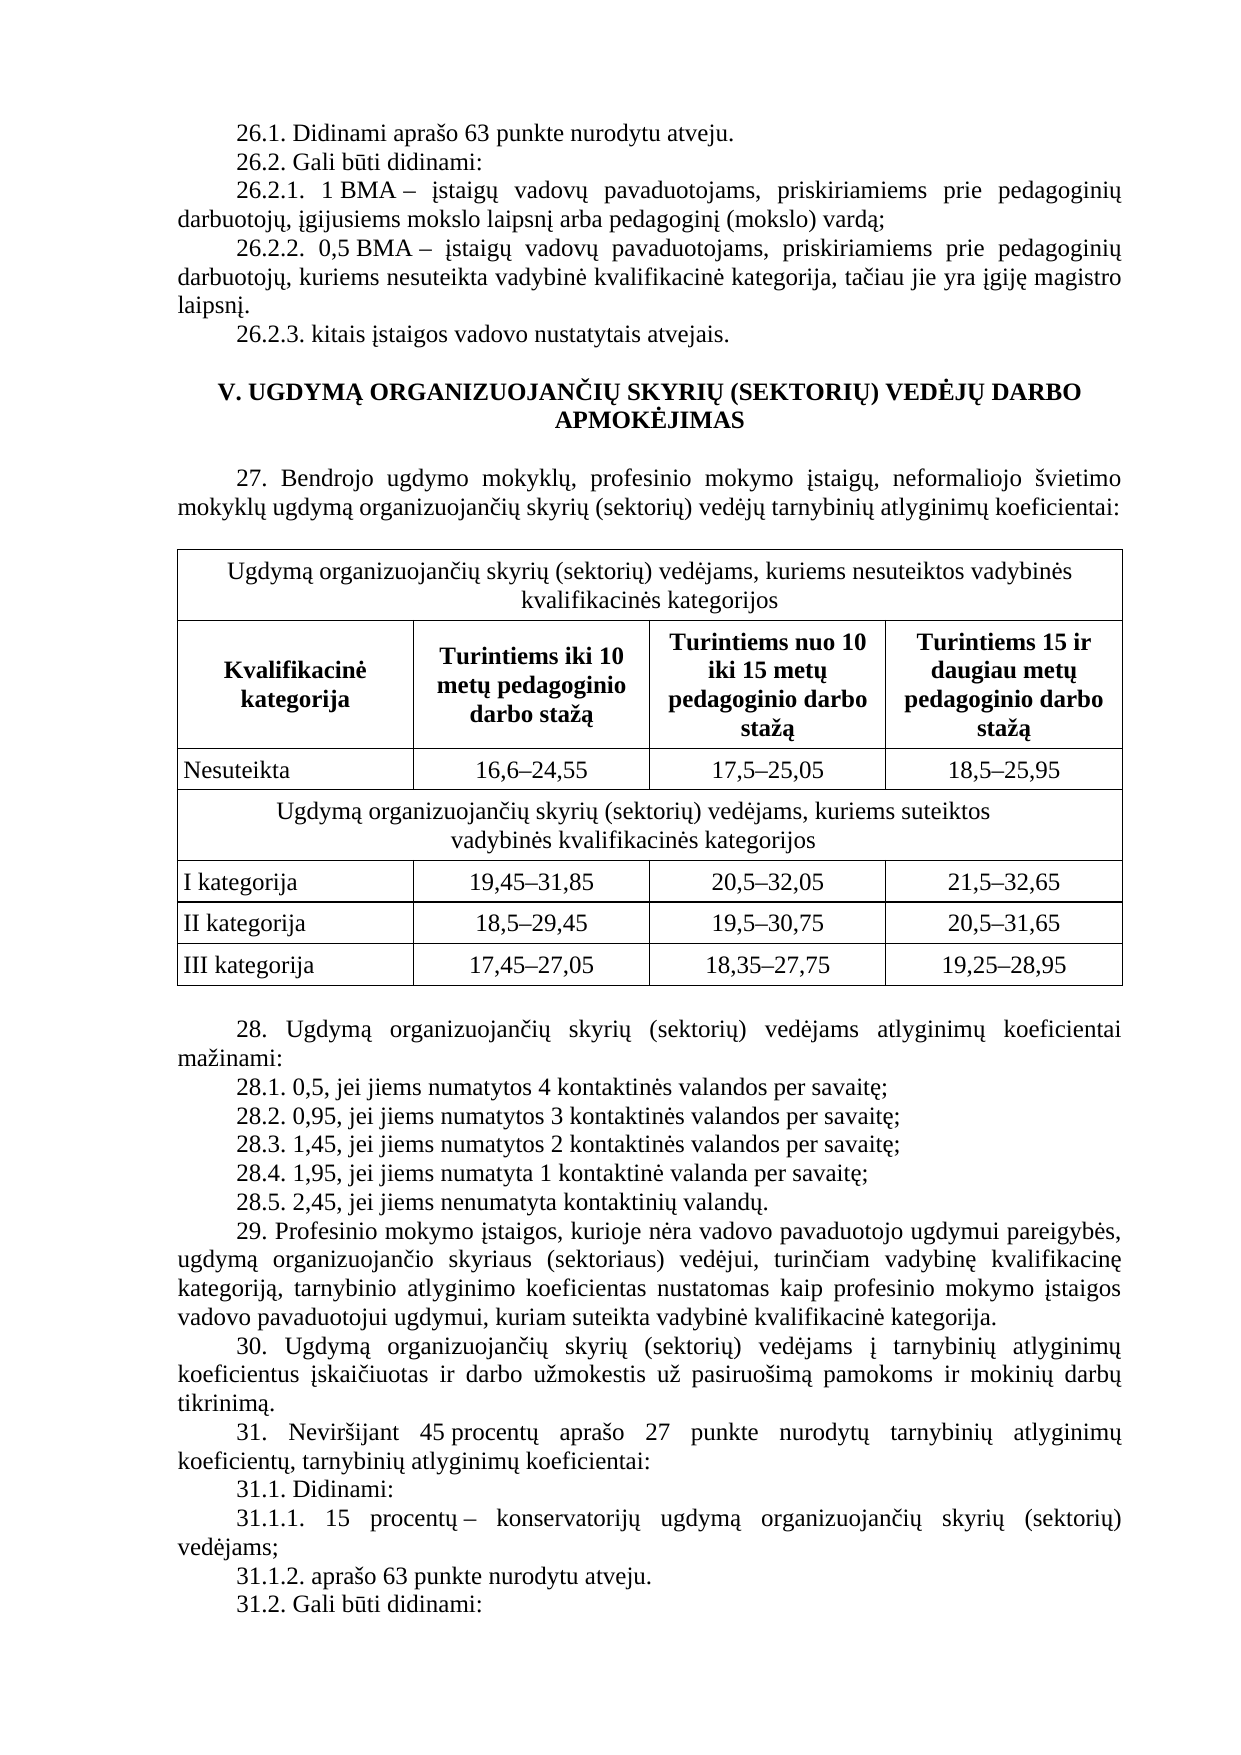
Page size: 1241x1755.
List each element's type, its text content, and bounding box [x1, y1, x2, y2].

text 30. Ugdymą organizuojančių skyrių (sektorių) vedėjams į tarnybinių atlyginimų koeficientus įskaičiuotas ir darbo užmokestis už pasiruošimą pamokoms ir mokinių darbų tikrinimą. [177, 1331, 1122, 1417]
table_cell I kategorija [178, 861, 413, 901]
text 28.4. 1,95, jei jiems numatyta 1 kontaktinė valanda per savaitę; [177, 1158, 1122, 1187]
text 26.2.2. 0,5 BMA – įstaigų vadovų pavaduotojams, priskiriamiems prie pedagoginių darbuotojų, kuriems nesuteikta vadybinė kvalifikacinė kategorija, tačiau jie yra įgiję magistro laipsnį. [177, 233, 1122, 319]
text 28.1. 0,5, jei jiems numatytos 4 kontaktinės valandos per savaitę; [177, 1072, 1122, 1101]
text 28.5. 2,45, jei jiems nenumatyta kontaktinių valandų. [177, 1187, 1122, 1216]
table_cell 19,25–28,95 [886, 944, 1122, 985]
text 27. Bendrojo ugdymo mokyklų, profesinio mokymo įstaigų, neformaliojo švietimo mokyklų ugdymą organizuojančių skyrių (sektorių) vedėjų tarnybinių atlyginimų koeficientai: [177, 463, 1122, 521]
text 31.1.2. aprašo 63 punkte nurodytu atveju. [177, 1561, 1122, 1589]
table_cell Turintiems 15 ir daugiau metų pedagoginio darbo stažą [886, 621, 1122, 748]
table_cell 20,5–31,65 [886, 903, 1122, 943]
table_cell Kvalifikacinė kategorija [178, 621, 413, 748]
table_cell II kategorija [178, 903, 413, 943]
text 31.1.1. 15 procentų – konservatorijų ugdymą organizuojančių skyrių (sektorių) vedėjams; [177, 1503, 1122, 1561]
table_cell 16,6–24,55 [414, 749, 649, 789]
table_header Ugdymą organizuojančių skyrių (sektorių) vedėjams, kuriems nesuteiktos vadybinės kvalifikacinės kategorijos [178, 550, 1122, 620]
table_cell [178, 790, 221, 860]
table_cell 18,5–29,45 [414, 903, 649, 943]
table_cell 17,45–27,05 [414, 944, 649, 985]
table_cell 20,5–32,05 [650, 861, 885, 901]
text 29. Profesinio mokymo įstaigos, kurioje nėra vadovo pavaduotojo ugdymui pareigybės, ugdymą organizuojančio skyriaus (sektoriaus) vedėjui, turinčiam vadybinę kvalifikacinę kategoriją, tarnybinio atlyginimo koeficientas nustatomas kaip profesinio mokymo įstaigos vadovo pavaduotojui ugdymui, kuriam suteikta vadybinė kvalifikacinė kategorija. [177, 1216, 1122, 1331]
text 26.2.3. kitais įstaigos vadovo nustatytais atvejais. [177, 319, 1122, 348]
text 26.1. Didinami aprašo 63 punkte nurodytu atveju. [177, 118, 1122, 147]
table_cell 19,45–31,85 [414, 861, 649, 901]
table_cell III kategorija [178, 944, 413, 985]
text 28.3. 1,45, jei jiems numatytos 2 kontaktinės valandos per savaitę; [177, 1129, 1122, 1158]
table_cell Turintiems nuo 10 iki 15 metų pedagoginio darbo stažą [650, 621, 885, 748]
table_cell 18,5–25,95 [886, 749, 1122, 789]
table_cell 19,5–30,75 [650, 903, 885, 943]
table_cell 17,5–25,05 [650, 749, 885, 789]
table_cell Nesuteikta [178, 749, 413, 789]
text 28. Ugdymą organizuojančių skyrių (sektorių) vedėjams atlyginimų koeficientai mažinami: [177, 1014, 1122, 1072]
text 28.2. 0,95, jei jiems numatytos 3 kontaktinės valandos per savaitę; [177, 1101, 1122, 1129]
text 26.2. Gali būti didinami: [177, 147, 1122, 176]
table_cell [1046, 790, 1083, 860]
text 26.2.1. 1 BMA – įstaigų vadovų pavaduotojams, priskiriamiems prie pedagoginių darbuotojų, įgijusiems mokslo laipsnį arba pedagoginį (mokslo) vardą; [177, 176, 1122, 233]
table_cell 18,35–27,75 [650, 944, 885, 985]
table_cell [1083, 790, 1122, 860]
text 31.1. Didinami: [177, 1474, 1122, 1503]
table_cell Turintiems iki 10 metų pedagoginio darbo stažą [414, 621, 649, 748]
table_cell Ugdymą organizuojančių skyrių (sektorių) vedėjams, kuriems suteiktos vadybinės kvalifikacinės kategorijos [221, 790, 1046, 860]
text V. UGDYMĄ ORGANIZUOJANČIŲ SKYRIŲ (SEKTORIŲ) VEDĖJŲ DARBO APMOKĖJIMAS [177, 377, 1122, 434]
text 31. Neviršijant 45 procentų aprašo 27 punkte nurodytų tarnybinių atlyginimų koeficientų, tarnybinių atlyginimų koeficientai: [177, 1417, 1122, 1474]
text 31.2. Gali būti didinami: [177, 1589, 1122, 1618]
table_cell 21,5–32,65 [886, 861, 1122, 901]
